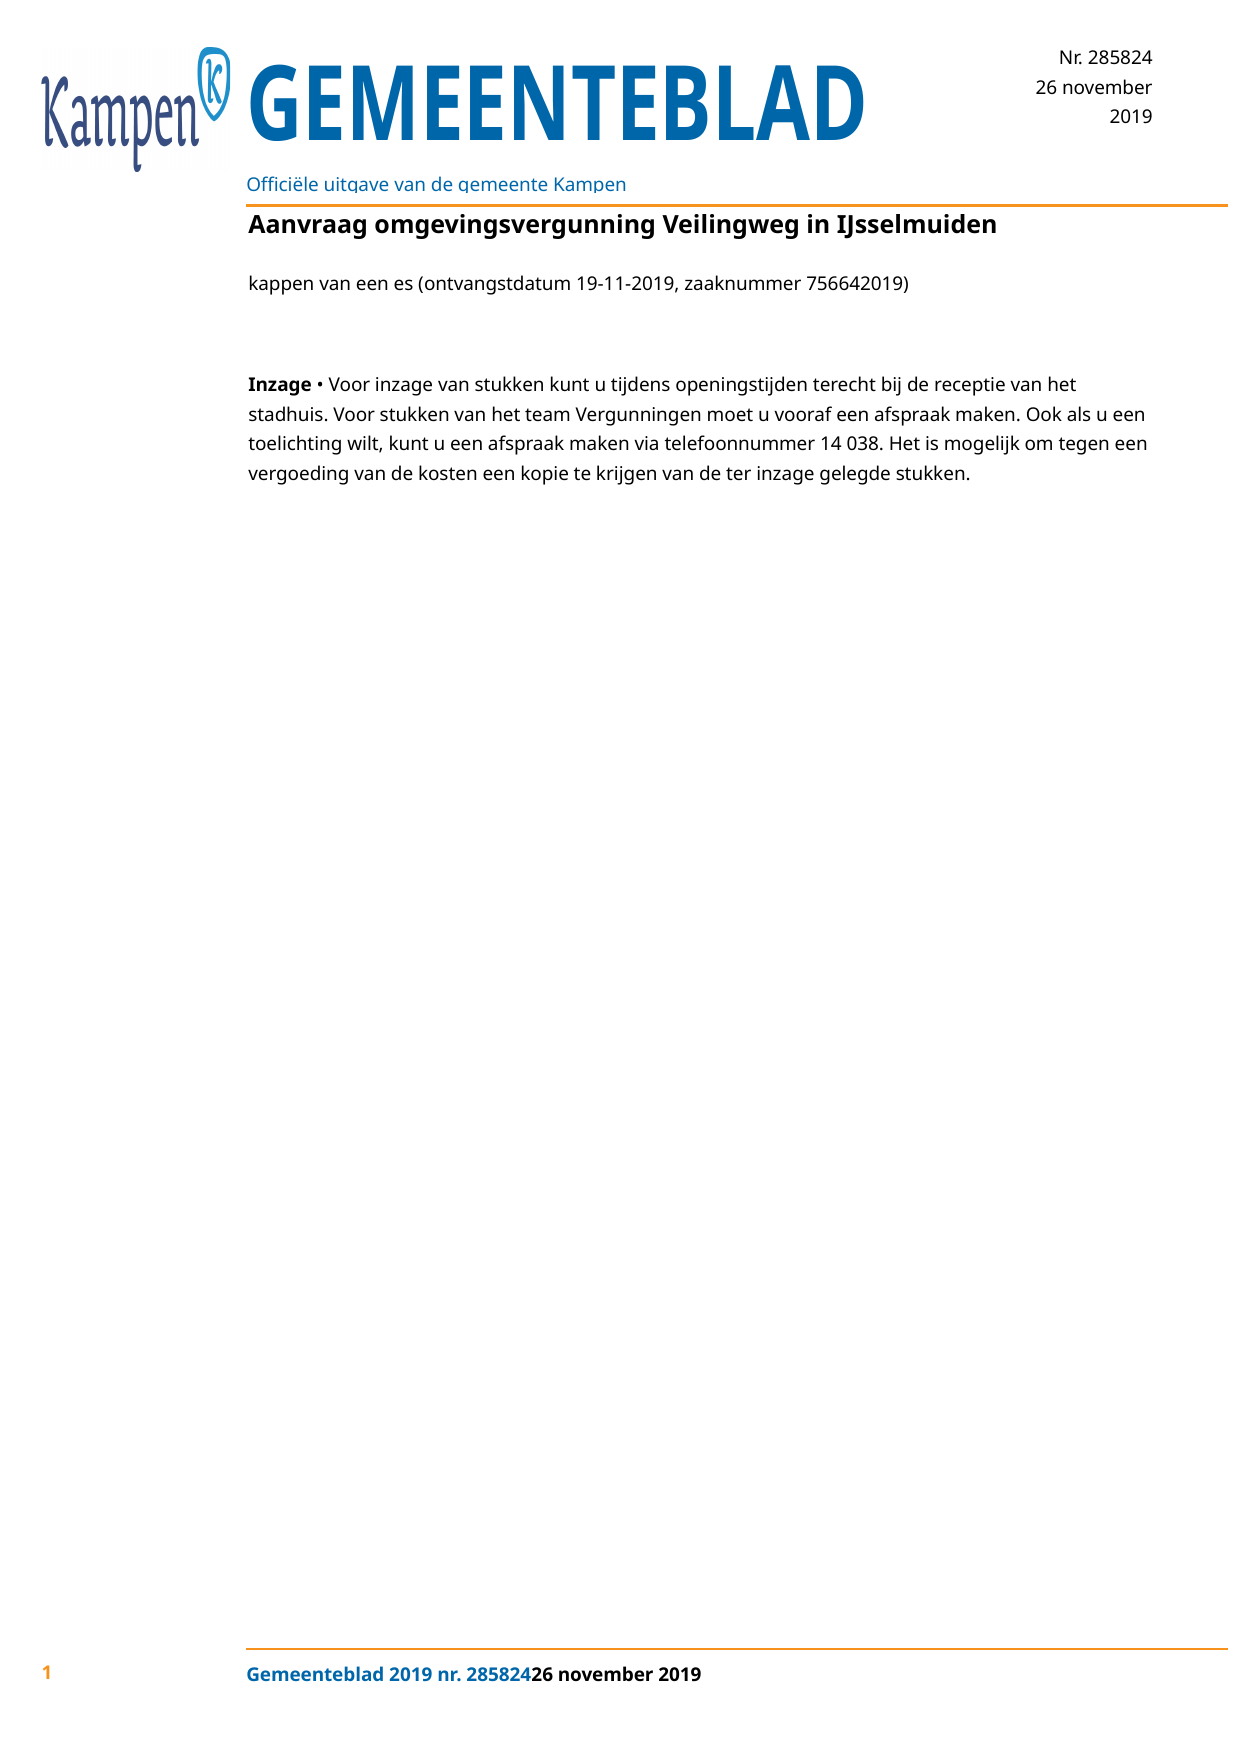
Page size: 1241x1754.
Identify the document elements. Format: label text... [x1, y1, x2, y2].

text Inzage • Voor inzage van stukken kunt u tijdens openingstijden terecht bij de receptie van het stadhuis. Voor stukken van het team Vergunningen moet u vooraf een afspraak maken. Ook als u een toelichting wilt, kunt u een afspraak maken via telefoonnummer 14 038. Het is mogelijk om tegen een vergoeding van de kosten een kopie te krijgen van de ter inzage gelegde stukken. [248, 371, 1152, 486]
text kappen van een es (ontvangstdatum 19-11-2019, zaaknummer 756642019) [248, 270, 1152, 296]
text Aanvraag omgevingsvergunning Veilingweg in IJsselmuiden [248, 207, 1152, 241]
picture [41, 47, 231, 172]
